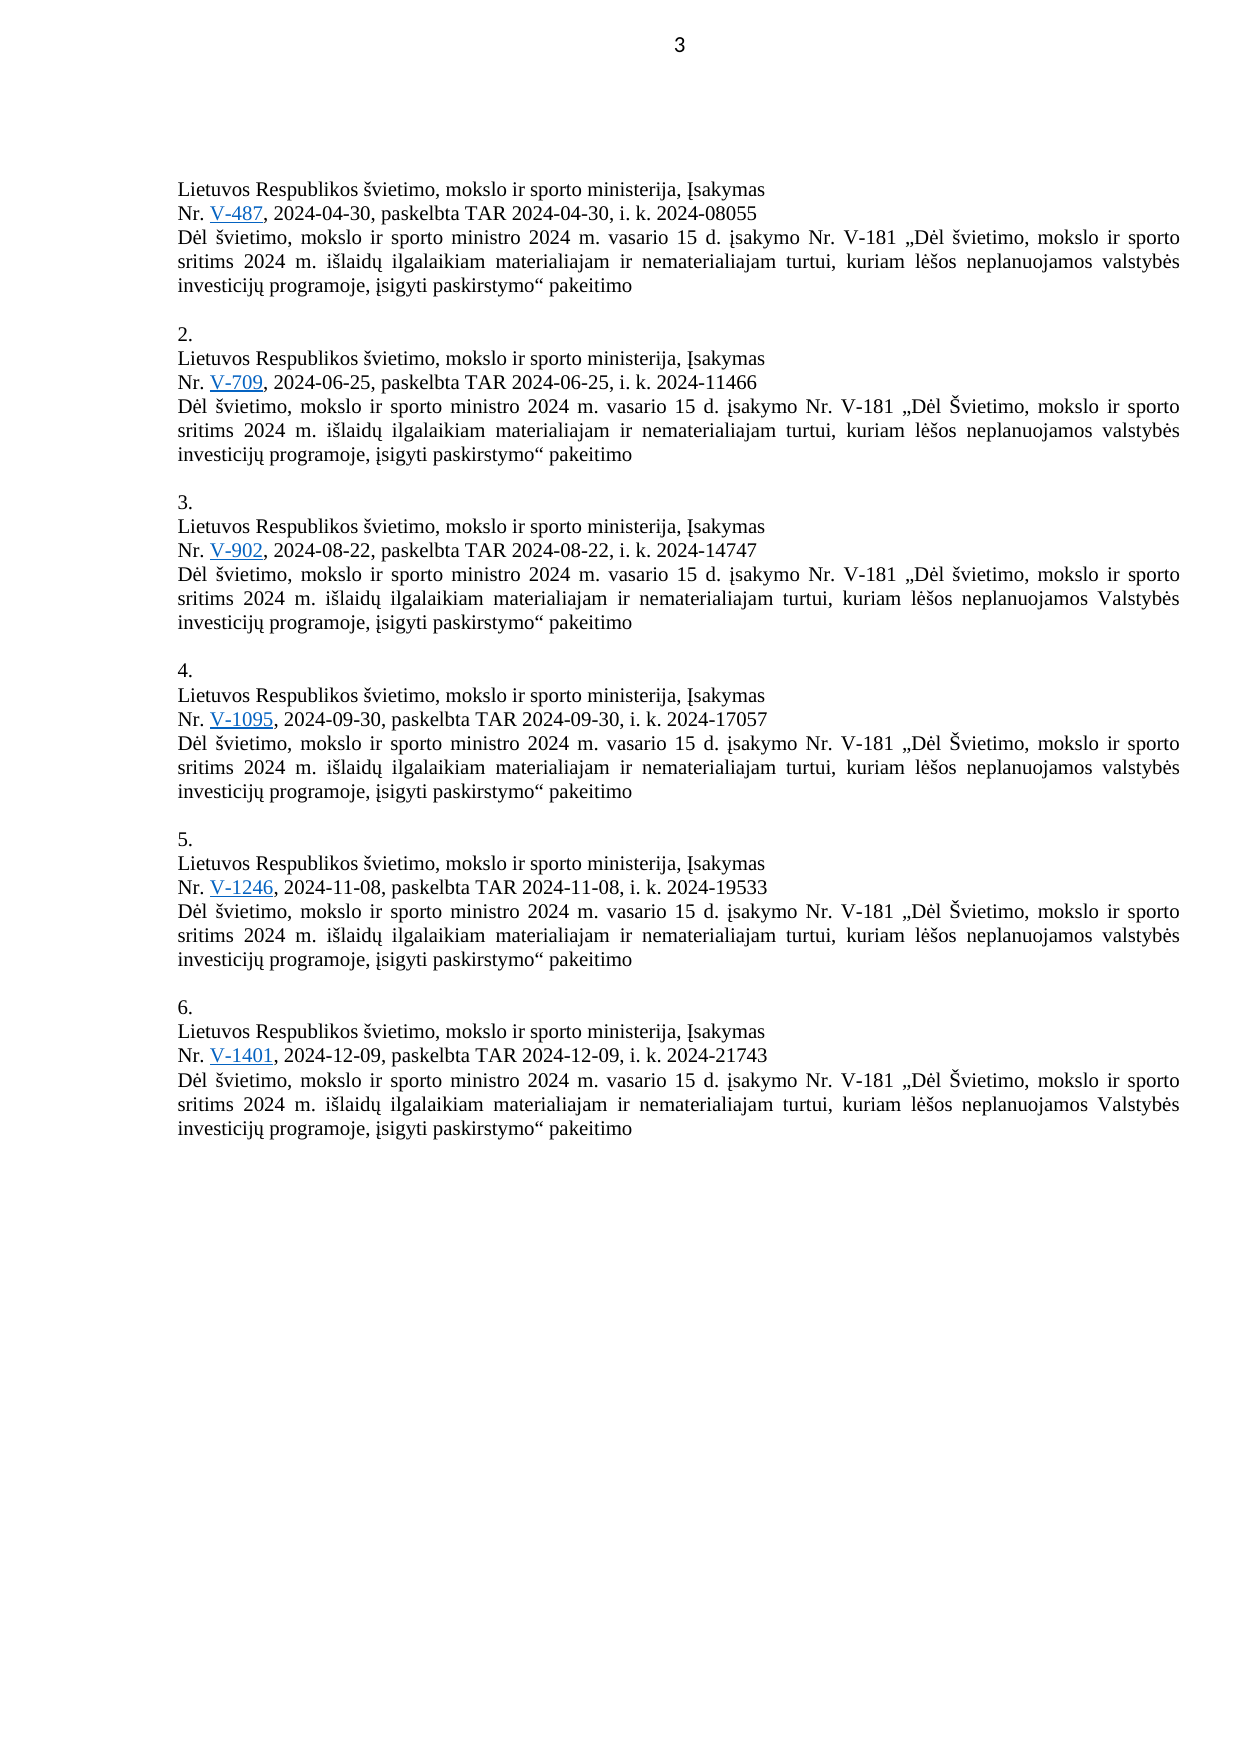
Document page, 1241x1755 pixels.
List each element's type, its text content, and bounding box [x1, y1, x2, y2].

text Nr. V-902, 2024-08-22, paskelbta TAR 2024-08-22, i. k. 2024-14747 [177, 538, 1181, 562]
text Dėl švietimo, mokslo ir sporto ministro 2024 m. vasario 15 d. įsakymo Nr. V-181 „Dėl Švietimo, mokslo ir sporto sritims 2024 m. išlaidų ilgalaikiam materialiajam ir nematerialiajam turtui, kuriam lėšos neplanuojamos valstybės investicijų programoje, įsigyti paskirstymo“ pakeitimo [177, 899, 1181, 971]
text Nr. V-1401, 2024-12-09, paskelbta TAR 2024-12-09, i. k. 2024-21743 [177, 1043, 1181, 1067]
text Lietuvos Respublikos švietimo, mokslo ir sporto ministerija, Įsakymas [177, 1019, 1181, 1043]
text Lietuvos Respublikos švietimo, mokslo ir sporto ministerija, Įsakymas [177, 514, 1181, 538]
text Dėl švietimo, mokslo ir sporto ministro 2024 m. vasario 15 d. įsakymo Nr. V-181 „Dėl švietimo, mokslo ir sporto sritims 2024 m. išlaidų ilgalaikiam materialiajam ir nematerialiajam turtui, kuriam lėšos neplanuojamos valstybės investicijų programoje, įsigyti paskirstymo“ pakeitimo [177, 225, 1181, 297]
text 3. [177, 490, 1181, 514]
text Nr. V-709, 2024-06-25, paskelbta TAR 2024-06-25, i. k. 2024-11466 [177, 370, 1181, 394]
text Nr. V-487, 2024-04-30, paskelbta TAR 2024-04-30, i. k. 2024-08055 [177, 201, 1181, 225]
text Nr. V-1246, 2024-11-08, paskelbta TAR 2024-11-08, i. k. 2024-19533 [177, 875, 1181, 899]
text Lietuvos Respublikos švietimo, mokslo ir sporto ministerija, Įsakymas [177, 851, 1181, 875]
text Nr. V-1095, 2024-09-30, paskelbta TAR 2024-09-30, i. k. 2024-17057 [177, 707, 1181, 731]
text Dėl švietimo, mokslo ir sporto ministro 2024 m. vasario 15 d. įsakymo Nr. V-181 „Dėl Švietimo, mokslo ir sporto sritims 2024 m. išlaidų ilgalaikiam materialiajam ir nematerialiajam turtui, kuriam lėšos neplanuojamos valstybės investicijų programoje, įsigyti paskirstymo“ pakeitimo [177, 394, 1181, 466]
text Lietuvos Respublikos švietimo, mokslo ir sporto ministerija, Įsakymas [177, 177, 1181, 201]
text Dėl švietimo, mokslo ir sporto ministro 2024 m. vasario 15 d. įsakymo Nr. V-181 „Dėl švietimo, mokslo ir sporto sritims 2024 m. išlaidų ilgalaikiam materialiajam ir nematerialiajam turtui, kuriam lėšos neplanuojamos Valstybės investicijų programoje, įsigyti paskirstymo“ pakeitimo [177, 562, 1181, 634]
text Dėl švietimo, mokslo ir sporto ministro 2024 m. vasario 15 d. įsakymo Nr. V-181 „Dėl Švietimo, mokslo ir sporto sritims 2024 m. išlaidų ilgalaikiam materialiajam ir nematerialiajam turtui, kuriam lėšos neplanuojamos Valstybės investicijų programoje, įsigyti paskirstymo“ pakeitimo [177, 1067, 1181, 1140]
text Lietuvos Respublikos švietimo, mokslo ir sporto ministerija, Įsakymas [177, 682, 1181, 707]
text Lietuvos Respublikos švietimo, mokslo ir sporto ministerija, Įsakymas [177, 346, 1181, 370]
text 6. [177, 995, 1181, 1019]
text Dėl švietimo, mokslo ir sporto ministro 2024 m. vasario 15 d. įsakymo Nr. V-181 „Dėl Švietimo, mokslo ir sporto sritims 2024 m. išlaidų ilgalaikiam materialiajam ir nematerialiajam turtui, kuriam lėšos neplanuojamos valstybės investicijų programoje, įsigyti paskirstymo“ pakeitimo [177, 731, 1181, 803]
text 2. [177, 322, 1181, 346]
text 5. [177, 827, 1181, 851]
text 4. [177, 658, 1181, 682]
